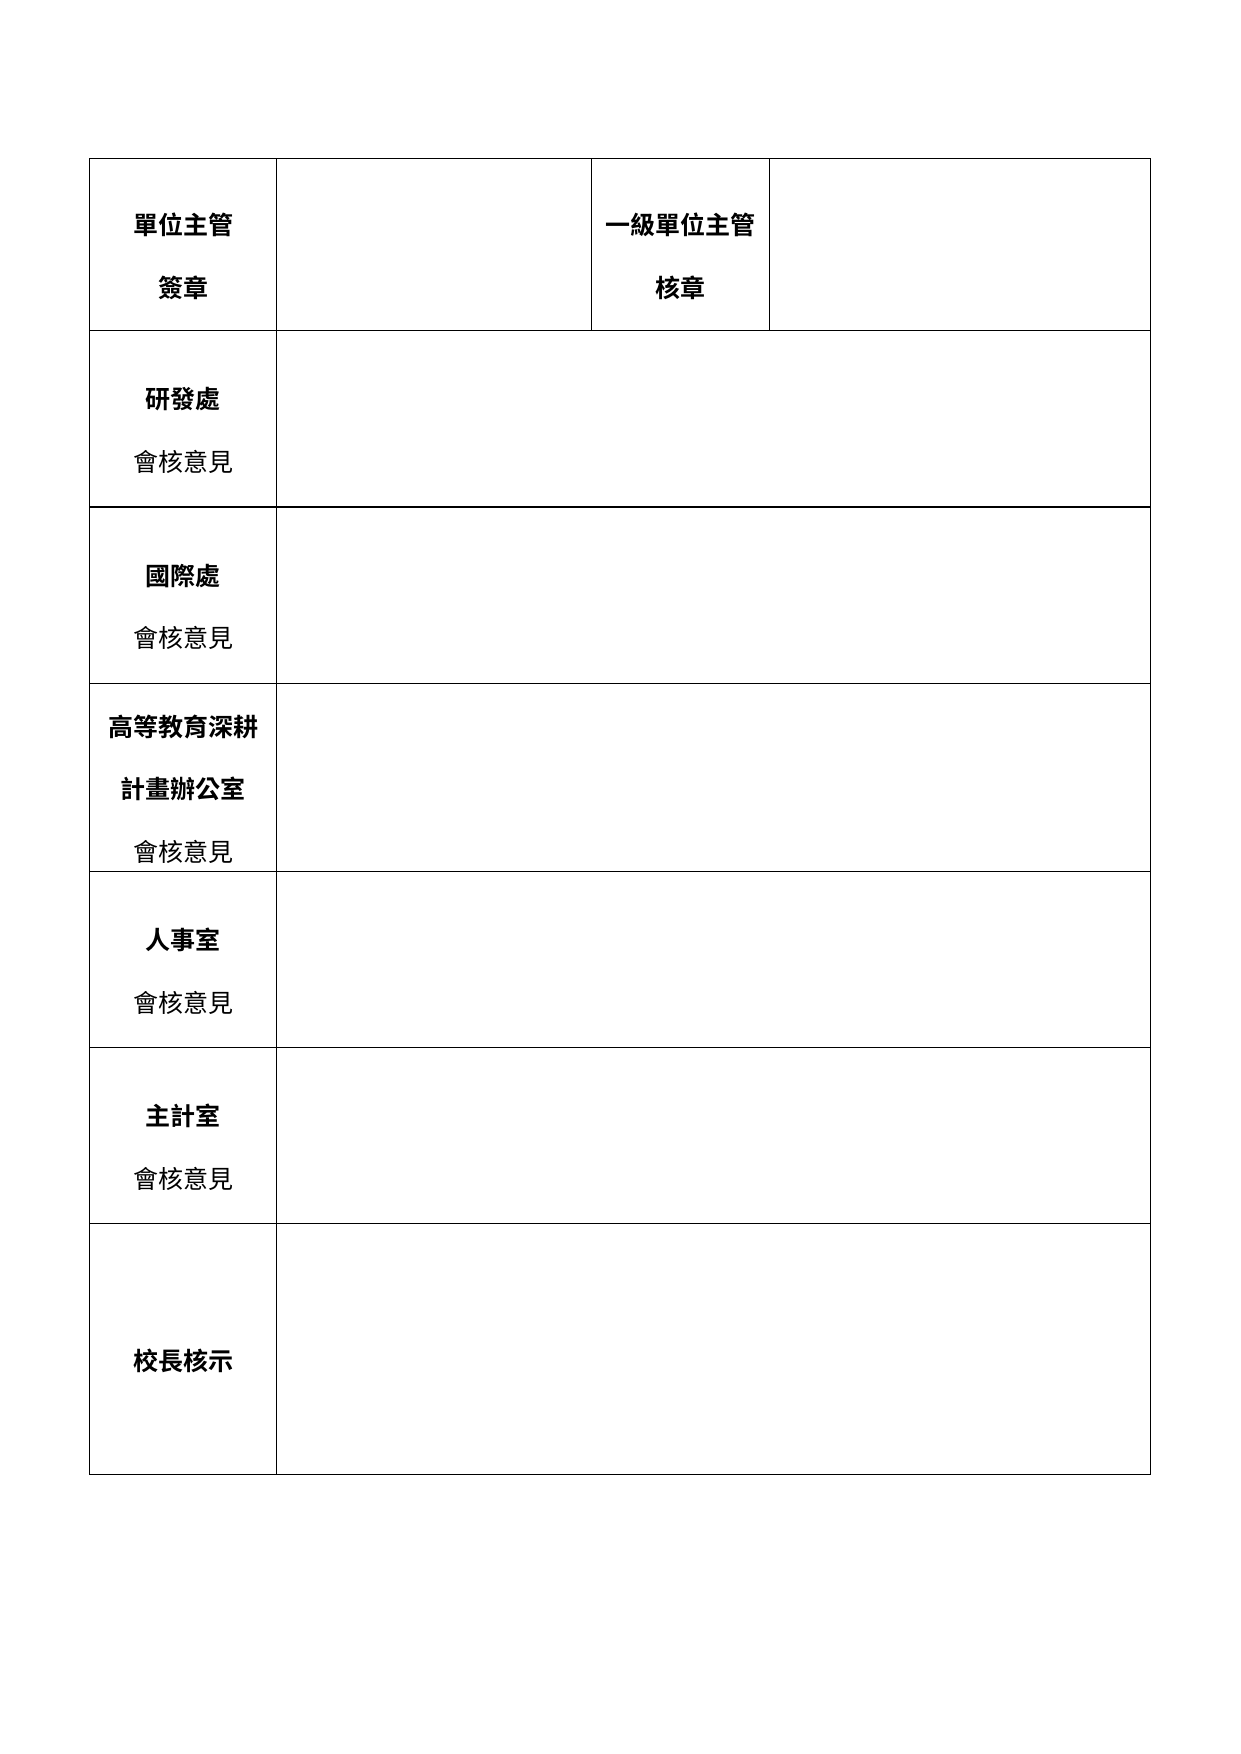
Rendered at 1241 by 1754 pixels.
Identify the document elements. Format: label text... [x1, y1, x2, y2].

table_cell 一級單位主管 核章 [592, 159, 769, 330]
table_cell 人事室 會核意見 [90, 872, 276, 1047]
table_cell 研發處 會核意見 [90, 331, 276, 506]
table_cell 國際處 會核意見 [90, 508, 276, 682]
table_cell 主計室 會核意見 [90, 1048, 276, 1223]
table_cell [277, 1224, 1150, 1474]
table_cell 高等教育深耕計畫辦公室 會核意見 [90, 684, 276, 871]
table_cell 單位主管 簽章 [90, 159, 276, 330]
table_cell [277, 159, 591, 330]
table_cell [277, 872, 1150, 1047]
table_cell [277, 1048, 1150, 1223]
table_cell [277, 508, 1150, 682]
table_cell [770, 159, 1150, 330]
table_cell [277, 331, 1150, 506]
table_cell 校長核示 [90, 1224, 276, 1474]
table_cell [277, 684, 1150, 871]
